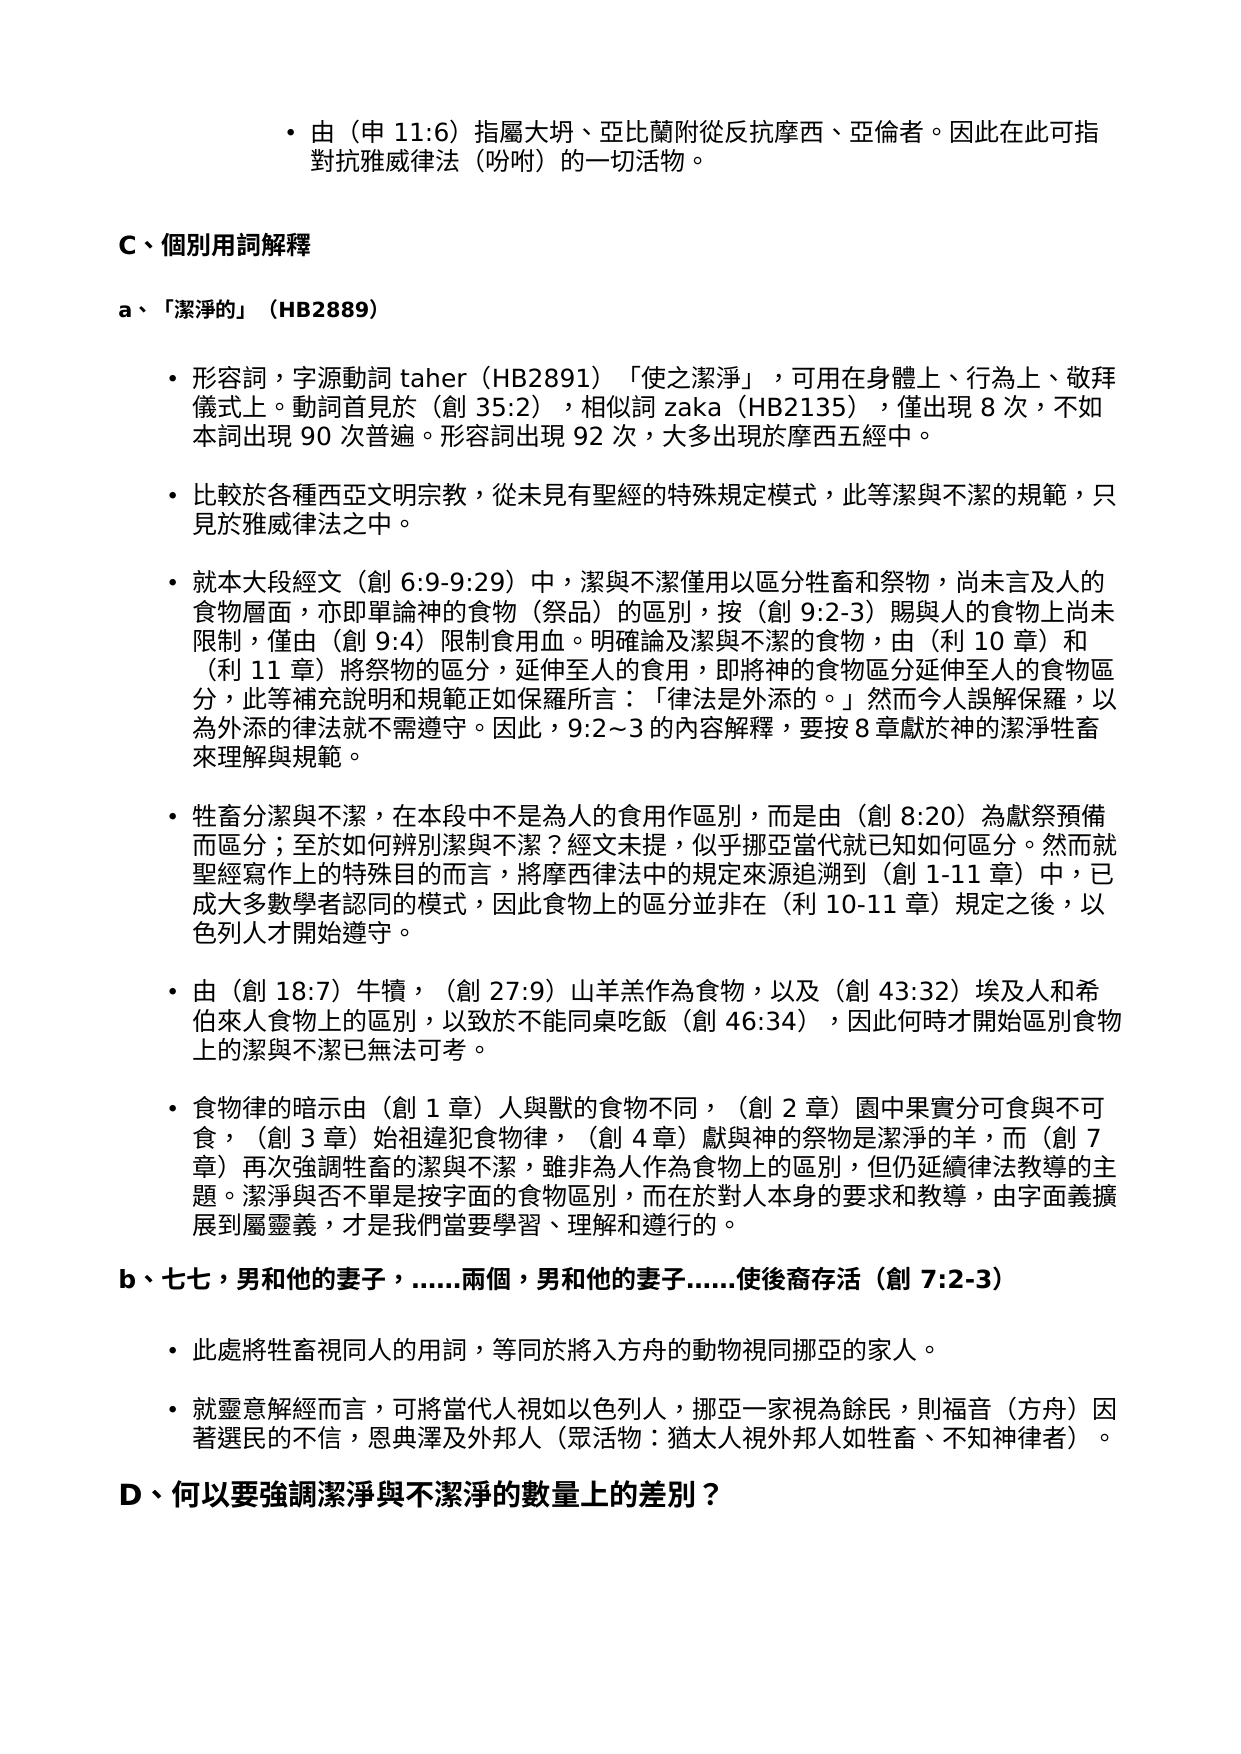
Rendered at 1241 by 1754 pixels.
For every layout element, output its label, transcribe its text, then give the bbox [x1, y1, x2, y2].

list 形容詞，字源動詞 taher（HB2891）「使之潔淨」，可用在身體上、行為上、敬拜儀式上。動詞首見於（創 35:2），相似詞 zaka（HB2135），僅出現 8 次，不如本詞出現 90 次普遍。形容詞出現 92 次，大多出現於摩西五經中。 [177, 364, 1122, 451]
subtitle D、何以要強調潔淨與不潔淨的數量上的差別？ [118, 1478, 1122, 1512]
subtitle C、個別用詞解釋 [118, 231, 1122, 260]
list 就本大段經文（創 6:9-9:29）中，潔與不潔僅用以區分牲畜和祭物，尚未言及人的食物層面，亦即單論神的食物（祭品）的區別，按（創 9:2-3）賜與人的食物上尚未限制，僅由（創 9:4）限制食用血。明確論及潔與不潔的食物，由（利 10 章）和（利 11 章）將祭物的區分，延伸至人的食用，即將神的食物區分延伸至人的食物區分，此等補充說明和規範正如保羅所言：「律法是外添的。」然而今人誤解保羅，以為外添的律法就不需遵守。因此，9:2~3的內容解釋，要按8章獻於神的潔淨牲畜來理解與規範。 [177, 569, 1122, 773]
list 比較於各種西亞文明宗教，從未見有聖經的特殊規定模式，此等潔與不潔的規範，只見於雅威律法之中。 [177, 481, 1122, 539]
list 食物律的暗示由（創 1 章）人與獸的食物不同，（創 2 章）園中果實分可食與不可食，（創 3 章）始祖違犯食物律，（創 4章）獻與神的祭物是潔淨的羊，而（創 7 章）再次強調牲畜的潔與不潔，雖非為人作為食物上的區別，但仍延續律法教導的主題。潔淨與否不單是按字面的食物區別，而在於對人本身的要求和教導，由字面義擴展到屬靈義，才是我們當要學習、理解和遵行的。 [177, 1094, 1122, 1240]
list 此處將牲畜視同人的用詞，等同於將入方舟的動物視同挪亞的家人。 [177, 1337, 1122, 1366]
subtitle b、七七，男和他的妻子，……兩個，男和他的妻子……使後裔存活（創 7:2-3） [118, 1265, 1122, 1294]
list 由（創 18:7）牛犢，（創 27:9）山羊羔作為食物，以及（創 43:32）埃及人和希伯來人食物上的區別，以致於不能同桌吃飯（創 46:34），因此何時才開始區別食物上的潔與不潔已無法可考。 [177, 978, 1122, 1065]
subtitle a、「潔淨的」（HB2889） [118, 298, 1122, 322]
list 就靈意解經而言，可將當代人視如以色列人，挪亞一家視為餘民，則福音（方舟）因著選民的不信，恩典澤及外邦人（眾活物：猶太人視外邦人如牲畜、不知神律者）。 [177, 1395, 1122, 1453]
list 牲畜分潔與不潔，在本段中不是為人的食用作區別，而是由（創 8:20）為獻祭預備而區分；至於如何辨別潔與不潔？經文未提，似乎挪亞當代就已知如何區分。然而就聖經寫作上的特殊目的而言，將摩西律法中的規定來源追溯到（創 1-11 章）中，已成大多數學者認同的模式，因此食物上的區分並非在（利 10-11 章）規定之後，以色列人才開始遵守。 [177, 802, 1122, 948]
list 由（申 11:6）指屬大坍、亞比蘭附從反抗摩西、亞倫者。因此在此可指對抗雅威律法（吩咐）的一切活物。 [295, 118, 1122, 176]
